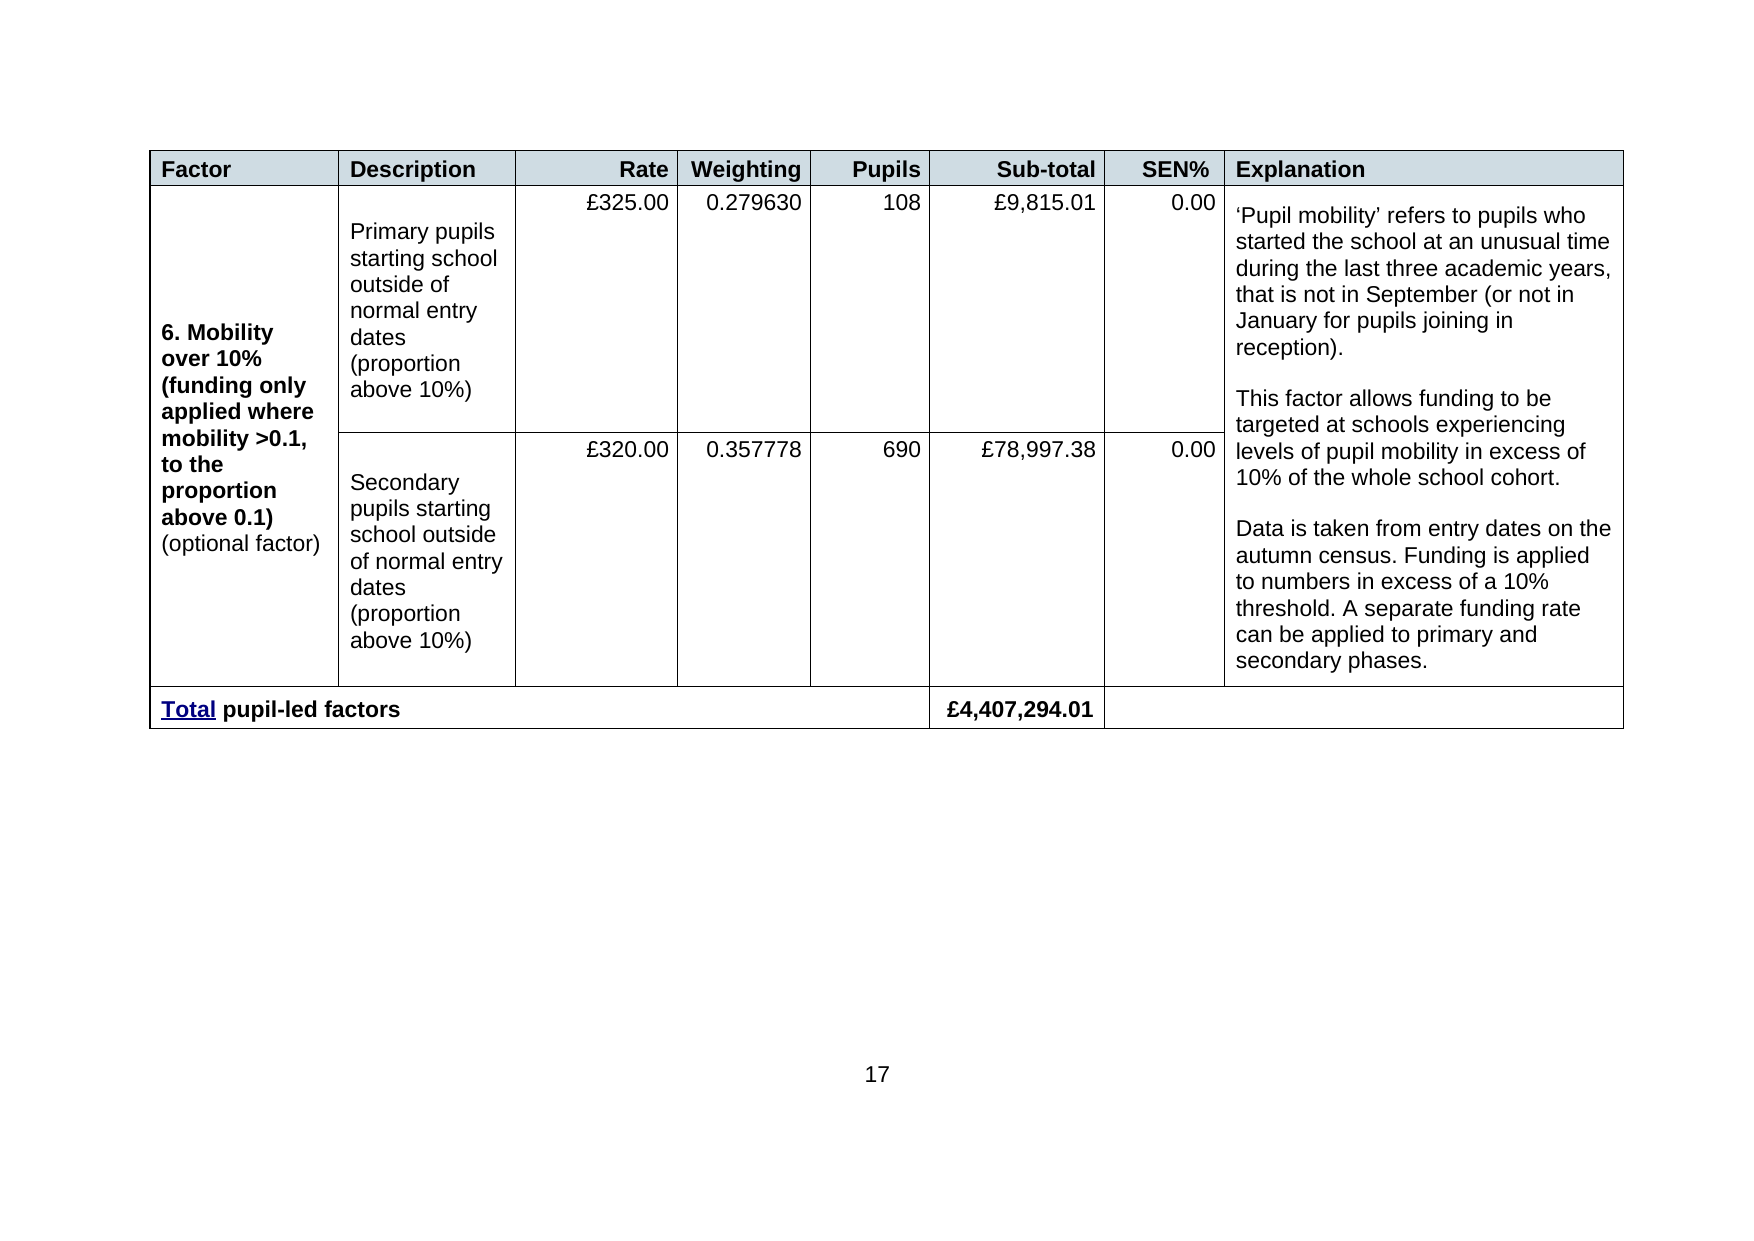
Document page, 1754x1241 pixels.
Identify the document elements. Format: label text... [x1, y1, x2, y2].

table_cell £9,815.01 [930, 186, 1104, 432]
table_header Description [339, 151, 515, 185]
table_cell Primary pupils starting school outside of normal entry dates (proportion above 10%) [339, 186, 515, 432]
table_header SEN% [1105, 151, 1224, 185]
table_header Sub-total [930, 151, 1104, 185]
table_cell [1105, 687, 1623, 727]
table_header Weighting [678, 151, 810, 185]
table_cell £325.00 [516, 186, 677, 432]
table_header Pupils [811, 151, 929, 185]
table_cell £78,997.38 [930, 433, 1104, 686]
table_header Explanation [1225, 151, 1623, 185]
table_cell 6. Mobility over 10% (funding only applied where mobility >0.1, to the proportion above 0.1) (optional factor) [151, 186, 338, 686]
table_header Rate [516, 151, 677, 185]
table_cell £320.00 [516, 433, 677, 686]
table_cell Secondary pupils starting school outside of normal entry dates (proportion above 10%) [339, 433, 515, 686]
table_cell £4,407,294.01 [930, 687, 1104, 727]
table_cell 0.357778 [678, 433, 810, 686]
table_cell 0.00 [1105, 433, 1224, 686]
table_cell 0.00 [1105, 186, 1224, 432]
table_cell ‘Pupil mobility’ refers to pupils who started the school at an unusual time during the last three academic years, that is not in September (or not in January for pupils joining in reception). This factor allows funding to be targeted at schools experiencing levels of pupil mobility in excess of 10% of the whole school cohort. Data is taken from entry dates on the autumn census. Funding is applied to numbers in excess of a 10% threshold. A separate funding rate can be applied to primary and secondary phases. [1225, 186, 1623, 686]
table_cell Total pupil-led factors [151, 687, 929, 727]
table_cell 0.279630 [678, 186, 810, 432]
table_header Factor [151, 151, 338, 185]
table_cell 690 [811, 433, 929, 686]
table_cell 108 [811, 186, 929, 432]
